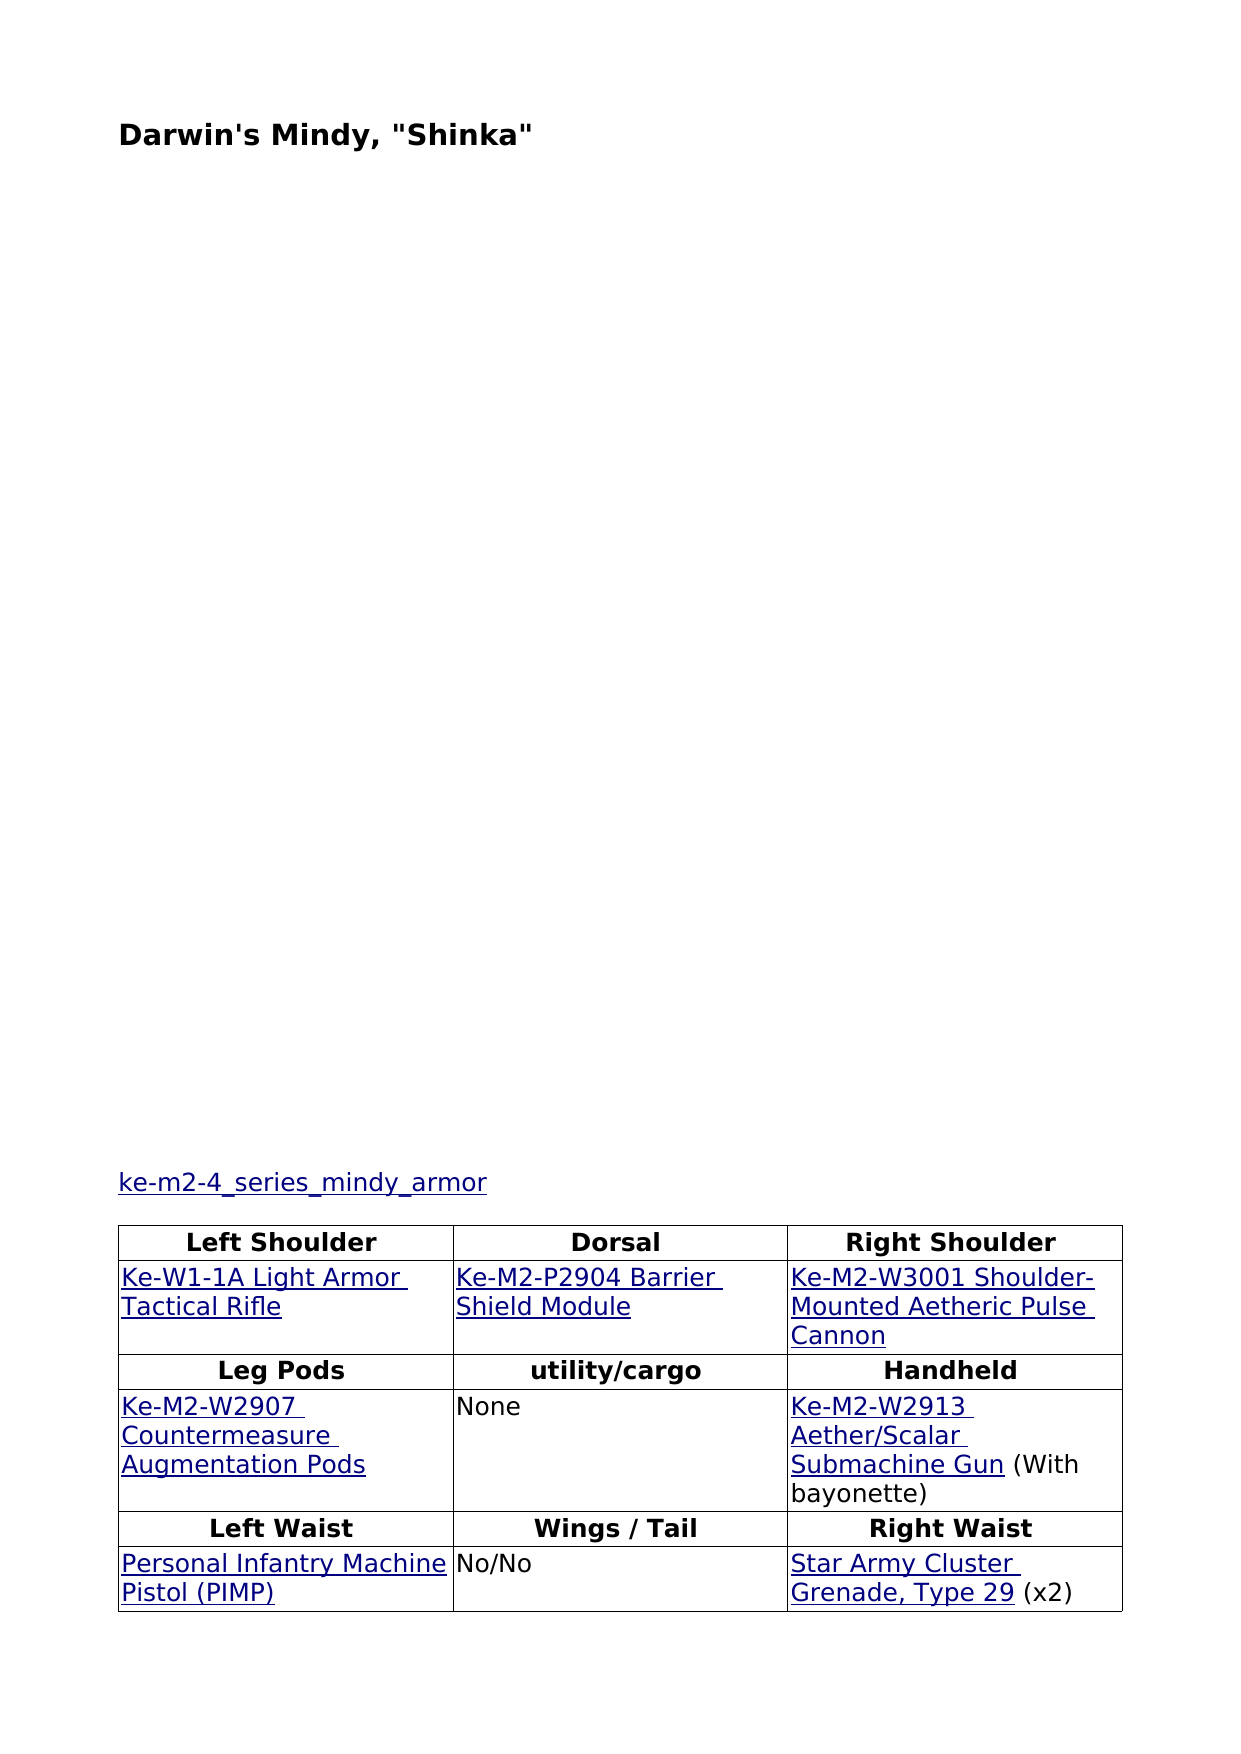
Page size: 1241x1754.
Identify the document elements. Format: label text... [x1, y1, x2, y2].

table_cell Ke-M2-W2913 Aether/Scalar Submachine Gun (With bayonette) [788, 1390, 1122, 1511]
table_cell utility/cargo [454, 1355, 787, 1389]
table_cell Wings / Tail [454, 1512, 787, 1546]
subtitle Darwin's Mindy, "Shinka" [118, 118, 1122, 152]
table_cell None [454, 1390, 787, 1511]
table_cell Personal Infantry Machine Pistol (PIMP) [119, 1547, 453, 1611]
table_cell Handheld [788, 1355, 1122, 1389]
text ke-m2-4_series_mindy_armor [118, 164, 1122, 1198]
table_header Right Shoulder [788, 1226, 1122, 1260]
table_cell Ke-M2-W3001 Shoulder-Mounted Aetheric Pulse Cannon [788, 1261, 1122, 1353]
table_header Dorsal [454, 1226, 787, 1260]
table_cell Ke-M2-P2904 Barrier Shield Module [454, 1261, 787, 1353]
table_cell Ke-M2-W2907 Countermeasure Augmentation Pods [119, 1390, 453, 1511]
table_header Left Shoulder [119, 1226, 453, 1260]
table_cell Ke-W1-1A Light Armor Tactical Rifle [119, 1261, 453, 1353]
table_cell No/No [454, 1547, 787, 1611]
table_cell Left Waist [119, 1512, 453, 1546]
table_cell Right Waist [788, 1512, 1122, 1546]
table_cell Star Army Cluster Grenade, Type 29 (x2) [788, 1547, 1122, 1611]
table_cell Leg Pods [119, 1355, 453, 1389]
